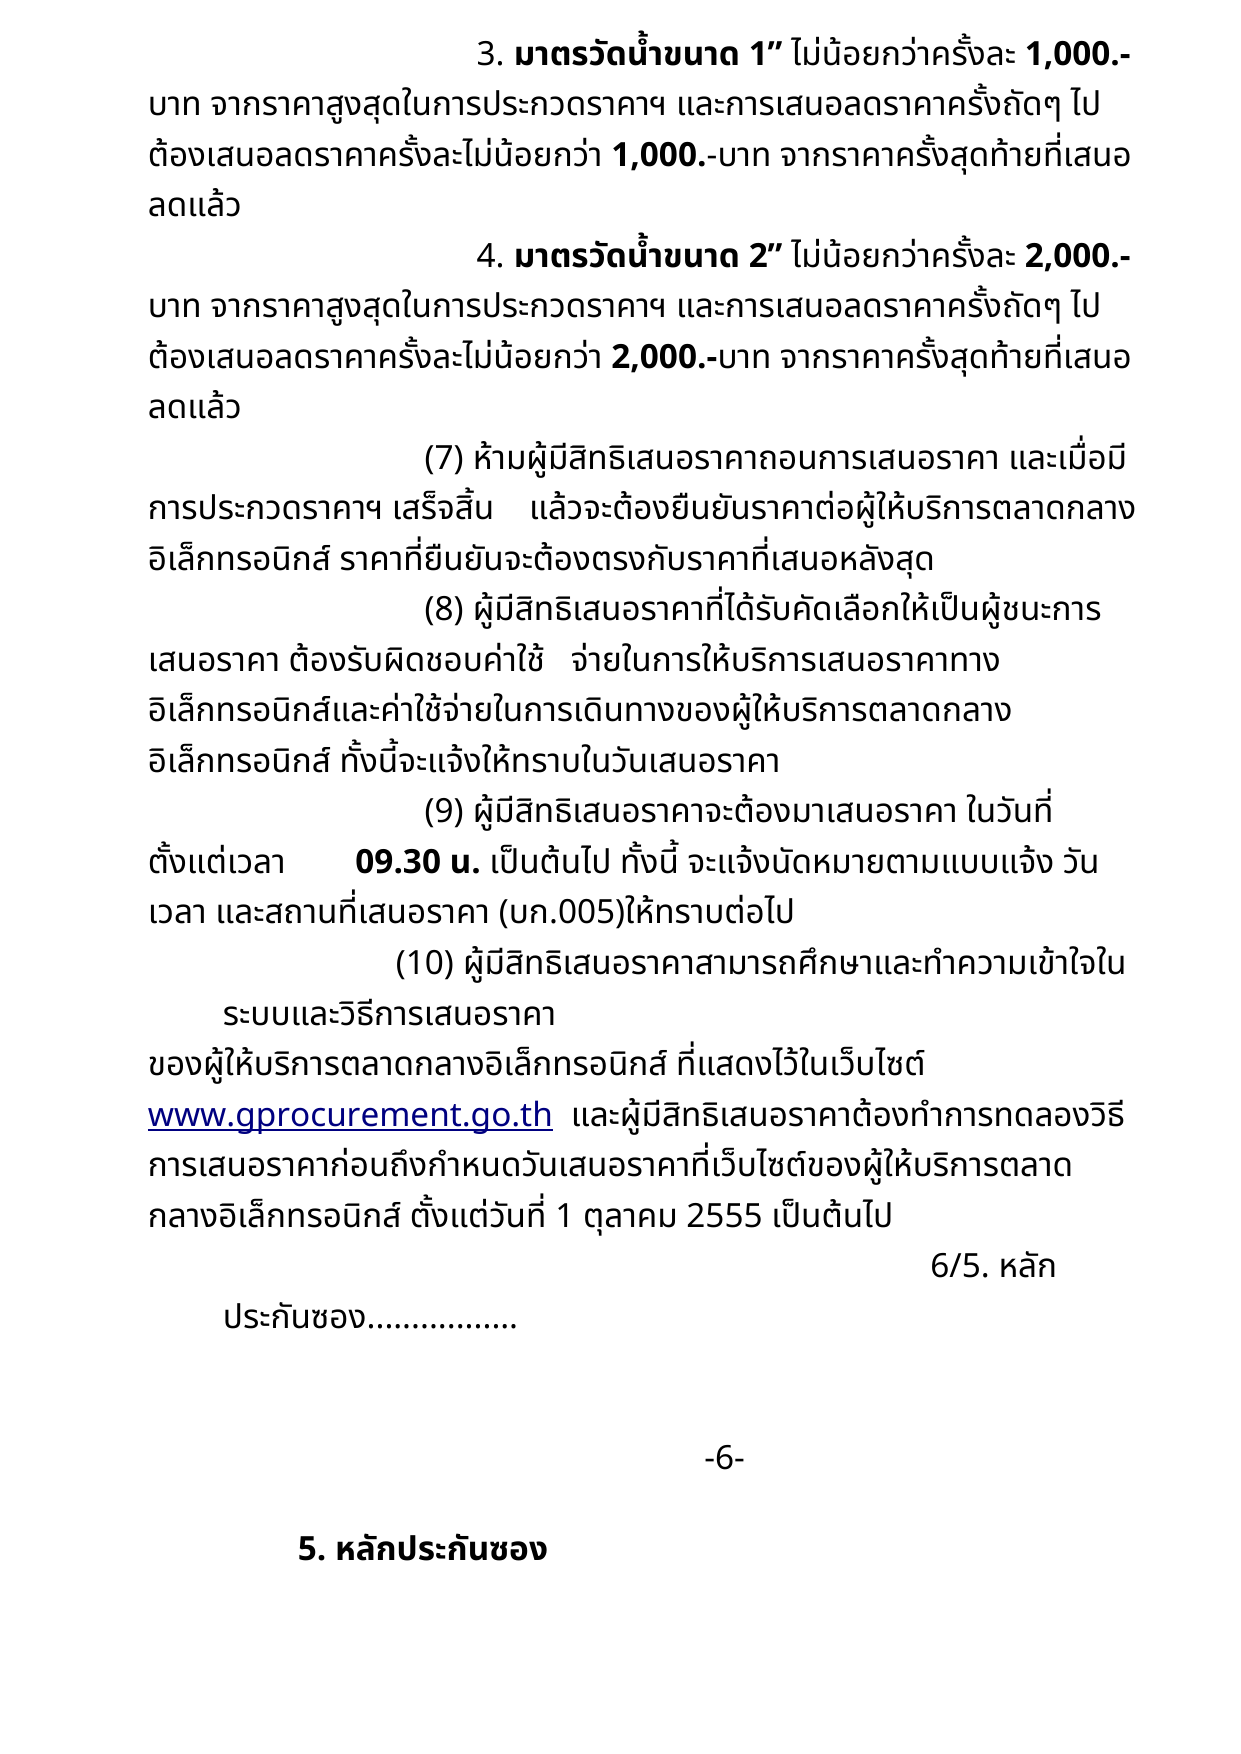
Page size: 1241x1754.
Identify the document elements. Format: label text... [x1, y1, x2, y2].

text 6/5. หลักประกันซอง................. [223, 1242, 1137, 1343]
text 5. หลักประกันซอง [223, 1525, 1137, 1576]
text 4. มาตรวัดน้ำขนาด 2” ไม่น้อยกว่าครั้งละ 2,000.-บาท จากราคาสูงสุดในการประกวดราคาฯ และการเสนอลดราคาครั้งถัดๆ ไป ต้องเสนอลดราคาครั้งละไม่น้อยกว่า 2,000.-บาท จากราคาครั้งสุดท้ายที่เสนอลดแล้ว [148, 232, 1137, 434]
text -6- [223, 1434, 1137, 1479]
list (10) ผู้มีสิทธิเสนอราคาสามารถศึกษาและทำความเข้าใจในระบบและวิธีการเสนอราคา [223, 939, 1137, 1040]
text (9) ผู้มีสิทธิเสนอราคาจะต้องมาเสนอราคา ในวันที่ ตั้งแต่เวลา 09.30 น. เป็นต้นไป ทั้งนี้ จะแจ้งนัดหมายตามแบบแจ้ง วัน เวลา และสถานที่เสนอราคา (บก.005)ให้ทราบต่อไป [148, 787, 1166, 939]
list ของผู้ให้บริการตลาดกลางอิเล็กทรอนิกส์ ที่แสดงไว้ในเว็บไซต์ www.gprocurement.go.th และผู้มีสิทธิเสนอราคาต้องทำการทดลองวิธีการเสนอราคาก่อนถึงกำหนดวันเสนอราคาที่เว็บไซต์ของผู้ให้บริการตลาดกลางอิเล็กทรอนิกส์ ตั้งแต่วันที่ 1 ตุลาคม 2555 เป็นต้นไป [148, 1040, 1137, 1242]
list (7) ห้ามผู้มีสิทธิเสนอราคาถอนการเสนอราคา และเมื่อมีการประกวดราคาฯ เสร็จสิ้น แล้วจะต้องยืนยันราคาต่อผู้ให้บริการตลาดกลางอิเล็กทรอนิกส์ ราคาที่ยืนยันจะต้องตรงกับราคาที่เสนอหลังสุด [148, 434, 1166, 585]
text (8) ผู้มีสิทธิเสนอราคาที่ได้รับคัดเลือกให้เป็นผู้ชนะการเสนอราคา ต้องรับผิดชอบค่าใช้ จ่ายในการให้บริการเสนอราคาทางอิเล็กทรอนิกส์และค่าใช้จ่ายในการเดินทางของผู้ให้บริการตลาดกลางอิเล็กทรอนิกส์ ทั้งนี้จะแจ้งให้ทราบในวันเสนอราคา [148, 585, 1166, 787]
text 3. มาตรวัดน้ำขนาด 1” ไม่น้อยกว่าครั้งละ 1,000.-บาท จากราคาสูงสุดในการประกวดราคาฯ และการเสนอลดราคาครั้งถัดๆ ไป ต้องเสนอลดราคาครั้งละไม่น้อยกว่า 1,000.-บาท จากราคาครั้งสุดท้ายที่เสนอลดแล้ว [148, 29, 1137, 232]
